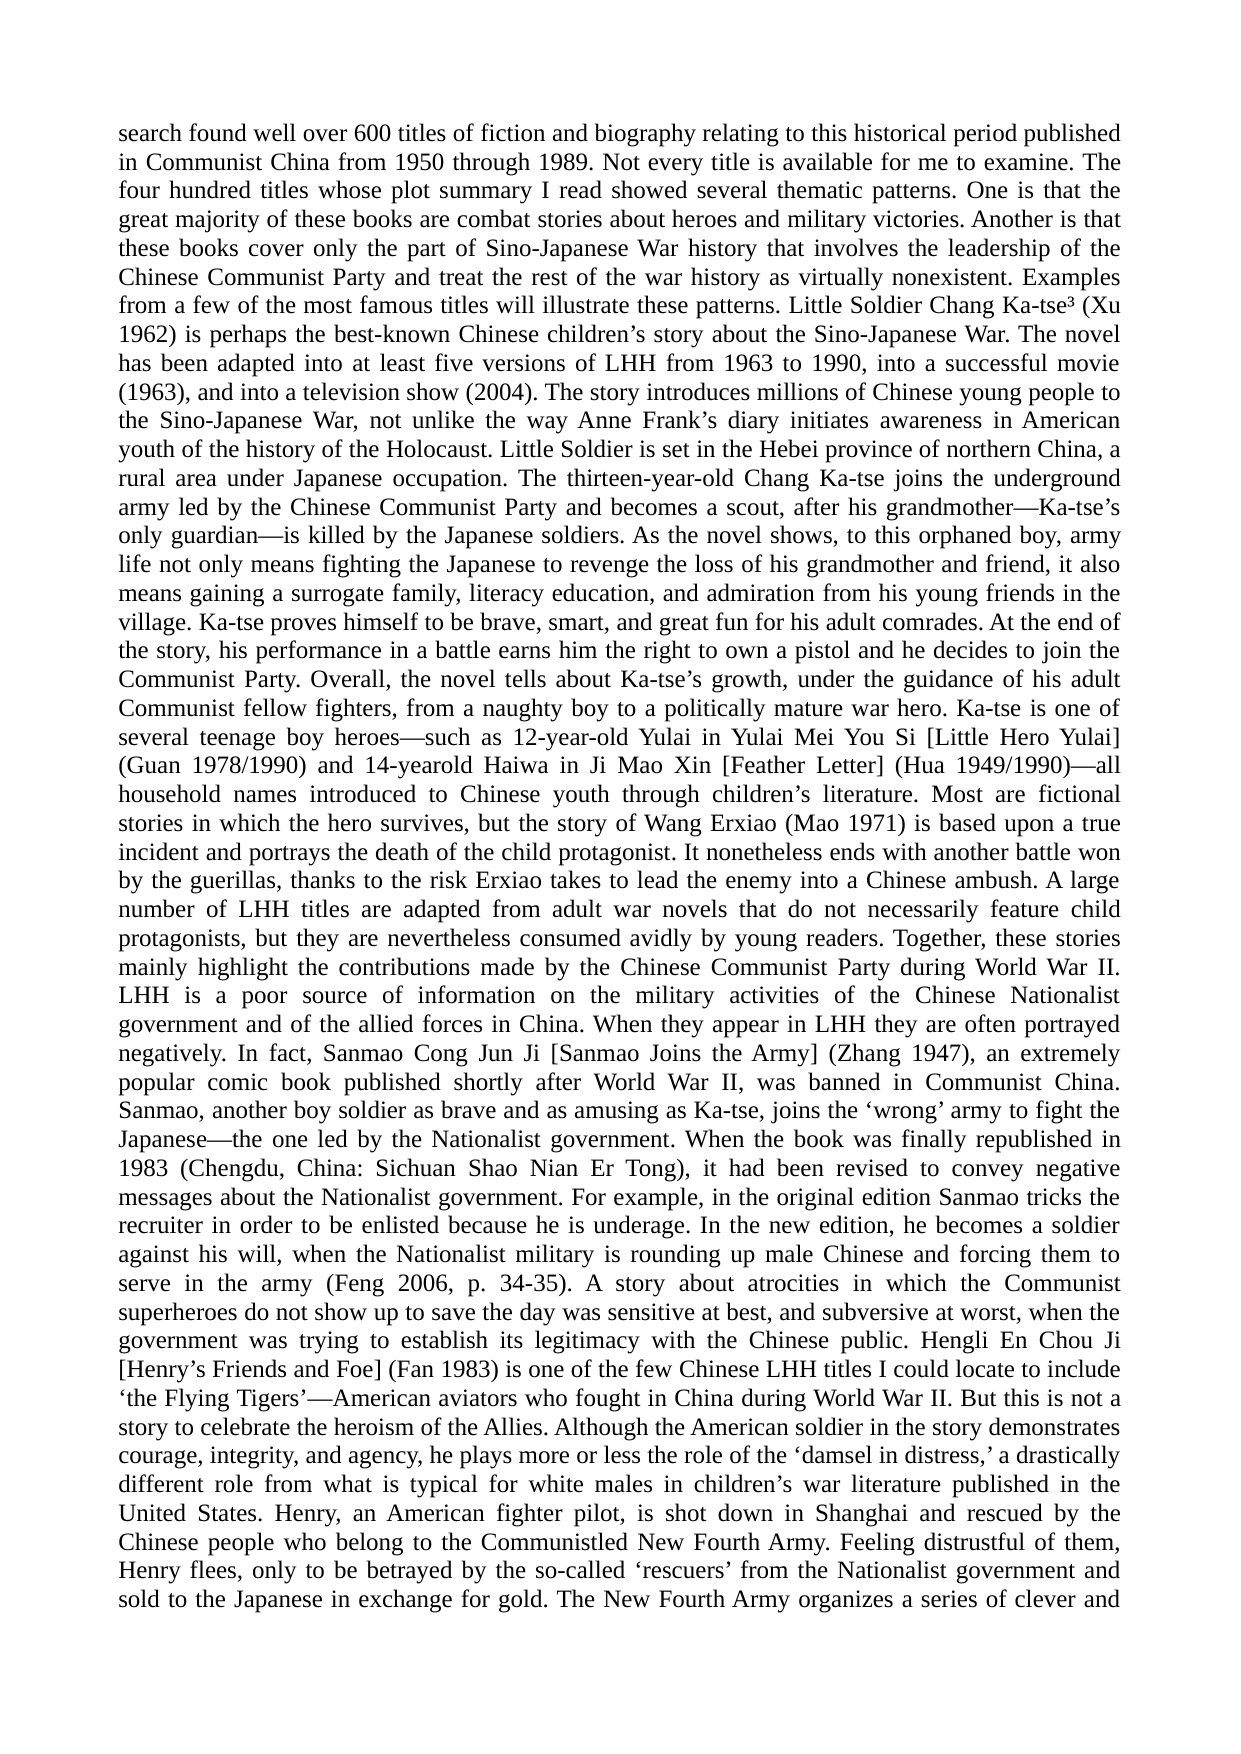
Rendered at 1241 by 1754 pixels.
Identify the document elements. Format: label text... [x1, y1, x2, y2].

text search found well over 600 titles of fiction and biography relating to this historical period published in Communist China from 1950 through 1989. Not every title is available for me to examine. The four hundred titles whose plot summary I read showed several thematic patterns. One is that the great majority of these books are combat stories about heroes and military victories. Another is that these books cover only the part of Sino-Japanese War history that involves the leadership of the Chinese Communist Party and treat the rest of the war history as virtually nonexistent. Examples from a few of the most famous titles will illustrate these patterns. Little Soldier Chang Ka-tse³ (Xu 1962) is perhaps the best-known Chinese children’s story about the Sino-Japanese War. The novel has been adapted into at least five versions of LHH from 1963 to 1990, into a successful movie (1963), and into a television show (2004). The story introduces millions of Chinese young people to the Sino-Japanese War, not unlike the way Anne Frank’s diary initiates awareness in American youth of the history of the Holocaust. Little Soldier is set in the Hebei province of northern China, a rural area under Japanese occupation. The thirteen-year-old Chang Ka-tse joins the underground army led by the Chinese Communist Party and becomes a scout, after his grandmother—Ka-tse’s only guardian—is killed by the Japanese soldiers. As the novel shows, to this orphaned boy, army life not only means fighting the Japanese to revenge the loss of his grandmother and friend, it also means gaining a surrogate family, literacy education, and admiration from his young friends in the village. Ka-tse proves himself to be brave, smart, and great fun for his adult comrades. At the end of the story, his performance in a battle earns him the right to own a pistol and he decides to join the Communist Party. Overall, the novel tells about Ka-tse’s growth, under the guidance of his adult Communist fellow fighters, from a naughty boy to a politically mature war hero. Ka-tse is one of several teenage boy heroes—such as 12-year-old Yulai in Yulai Mei You Si [Little Hero Yulai] (Guan 1978/1990) and 14-yearold Haiwa in Ji Mao Xin [Feather Letter] (Hua 1949/1990)—all household names introduced to Chinese youth through children’s literature. Most are fictional stories in which the hero survives, but the story of Wang Erxiao (Mao 1971) is based upon a true incident and portrays the death of the child protagonist. It nonetheless ends with another battle won by the guerillas, thanks to the risk Erxiao takes to lead the enemy into a Chinese ambush. A large number of LHH titles are adapted from adult war novels that do not necessarily feature child protagonists, but they are nevertheless consumed avidly by young readers. Together, these stories mainly highlight the contributions made by the Chinese Communist Party during World War II. LHH is a poor source of information on the military activities of the Chinese Nationalist government and of the allied forces in China. When they appear in LHH they are often portrayed negatively. In fact, Sanmao Cong Jun Ji [Sanmao Joins the Army] (Zhang 1947), an extremely popular comic book published shortly after World War II, was banned in Communist China. Sanmao, another boy soldier as brave and as amusing as Ka-tse, joins the ‘wrong’ army to fight the Japanese—the one led by the Nationalist government. When the book was finally republished in 1983 (Chengdu, China: Sichuan Shao Nian Er Tong), it had been revised to convey negative messages about the Nationalist government. For example, in the original edition Sanmao tricks the recruiter in order to be enlisted because he is underage. In the new edition, he becomes a soldier against his will, when the Nationalist military is rounding up male Chinese and forcing them to serve in the army (Feng 2006, p. 34-35). A story about atrocities in which the Communist superheroes do not show up to save the day was sensitive at best, and subversive at worst, when the government was trying to establish its legitimacy with the Chinese public. Hengli En Chou Ji [Henry’s Friends and Foe] (Fan 1983) is one of the few Chinese LHH titles I could locate to include ‘the Flying Tigers’—American aviators who fought in China during World War II. But this is not a story to celebrate the heroism of the Allies. Although the American soldier in the story demonstrates courage, integrity, and agency, he plays more or less the role of the ‘damsel in distress,’ a drastically different role from what is typical for white males in children’s war literature published in the United States. Henry, an American fighter pilot, is shot down in Shanghai and rescued by the Chinese people who belong to the Communistled New Fourth Army. Feeling distrustful of them, Henry flees, only to be betrayed by the so-called ‘rescuers’ from the Nationalist government and sold to the Japanese in exchange for gold. The New Fourth Army organizes a series of clever and [118, 118, 1122, 1613]
